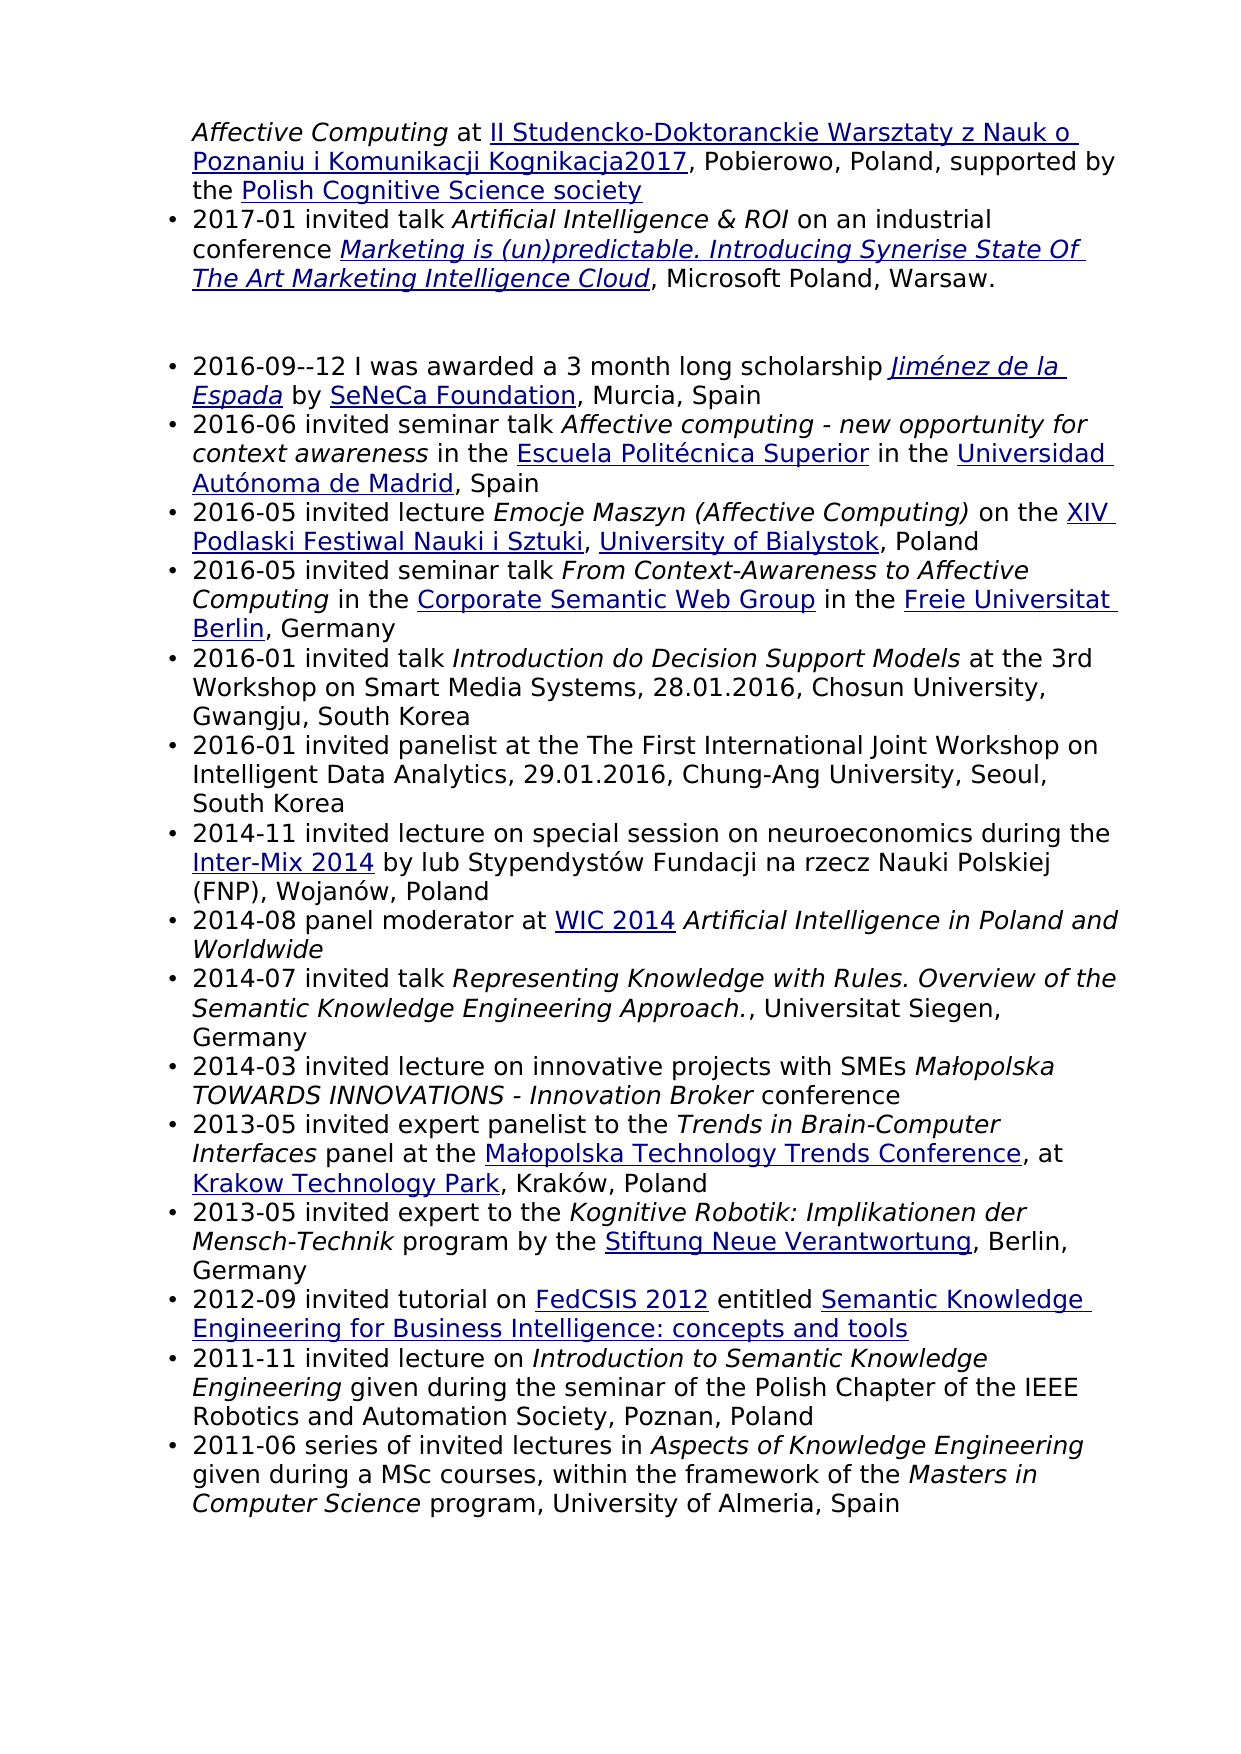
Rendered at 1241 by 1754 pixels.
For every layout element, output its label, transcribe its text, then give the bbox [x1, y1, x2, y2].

list 2014-08 panel moderator at WIC 2014 Artificial Intelligence in Poland and Worldwide [177, 906, 1122, 964]
list 2016-05 invited lecture Emocje Maszyn (Affective Computing) on the XIV Podlaski Festiwal Nauki i Sztuki, University of Bialystok, Poland [177, 498, 1122, 556]
list Affective Computing at II Studencko-Doktoranckie Warsztaty z Nauk o Poznaniu i Komunikacji Kognikacja2017, Pobierowo, Poland, supported by the Polish Cognitive Science society [177, 118, 1122, 206]
list 2016-09--12 I was awarded a 3 month long scholarship Jiménez de la Espada by SeNeCa Foundation, Murcia, Spain [177, 352, 1122, 410]
list 2012-09 invited tutorial on FedCSIS 2012 entitled Semantic Knowledge Engineering for Business Intelligence: concepts and tools [177, 1285, 1122, 1344]
list 2013-05 invited expert panelist to the Trends in Brain-Computer Interfaces panel at the Małopolska Technology Trends Conference, at Krakow Technology Park, Kraków, Poland [177, 1110, 1122, 1198]
list 2016-01 invited talk Introduction do Decision Support Models at the 3rd Workshop on Smart Media Systems, 28.01.2016, Chosun University, Gwangju, South Korea [177, 644, 1122, 731]
list 2016-05 invited seminar talk From Context-Awareness to Affective Computing in the Corporate Semantic Web Group in the Freie Universitat Berlin, Germany [177, 556, 1122, 644]
list 2016-01 invited panelist at the The First International Joint Workshop on Intelligent Data Analytics, 29.01.2016, Chung-Ang University, Seoul, South Korea [177, 731, 1122, 819]
list 2011-06 series of invited lectures in Aspects of Knowledge Engineering given during a MSc courses, within the framework of the Masters in Computer Science program, University of Almeria, Spain [177, 1431, 1122, 1519]
list 2014-07 invited talk Representing Knowledge with Rules. Overview of the Semantic Knowledge Engineering Approach., Universitat Siegen, Germany [177, 964, 1122, 1052]
list 2011-11 invited lecture on Introduction to Semantic Knowledge Engineering given during the seminar of the Polish Chapter of the IEEE Robotics and Automation Society, Poznan, Poland [177, 1344, 1122, 1431]
list 2017-01 invited talk Artificial Intelligence & ROI on an industrial conference Marketing is (un)predictable. Introducing Synerise State Of The Art Marketing Intelligence Cloud, Microsoft Poland, Warsaw. [177, 206, 1122, 293]
list 2014-03 invited lecture on innovative projects with SMEs Małopolska TOWARDS INNOVATIONS - Innovation Broker conference [177, 1052, 1122, 1110]
list 2013-05 invited expert to the Kognitive Robotik: Implikationen der Mensch-Technik program by the Stiftung Neue Verantwortung, Berlin, Germany [177, 1198, 1122, 1285]
list 2014-11 invited lecture on special session on neuroeconomics during the Inter-Mix 2014 by lub Stypendystów Fundacji na rzecz Nauki Polskiej (FNP), Wojanów, Poland [177, 819, 1122, 906]
list 2016-06 invited seminar talk Affective computing - new opportunity for context awareness in the Escuela Politécnica Superior in the Universidad Autónoma de Madrid, Spain [177, 410, 1122, 498]
